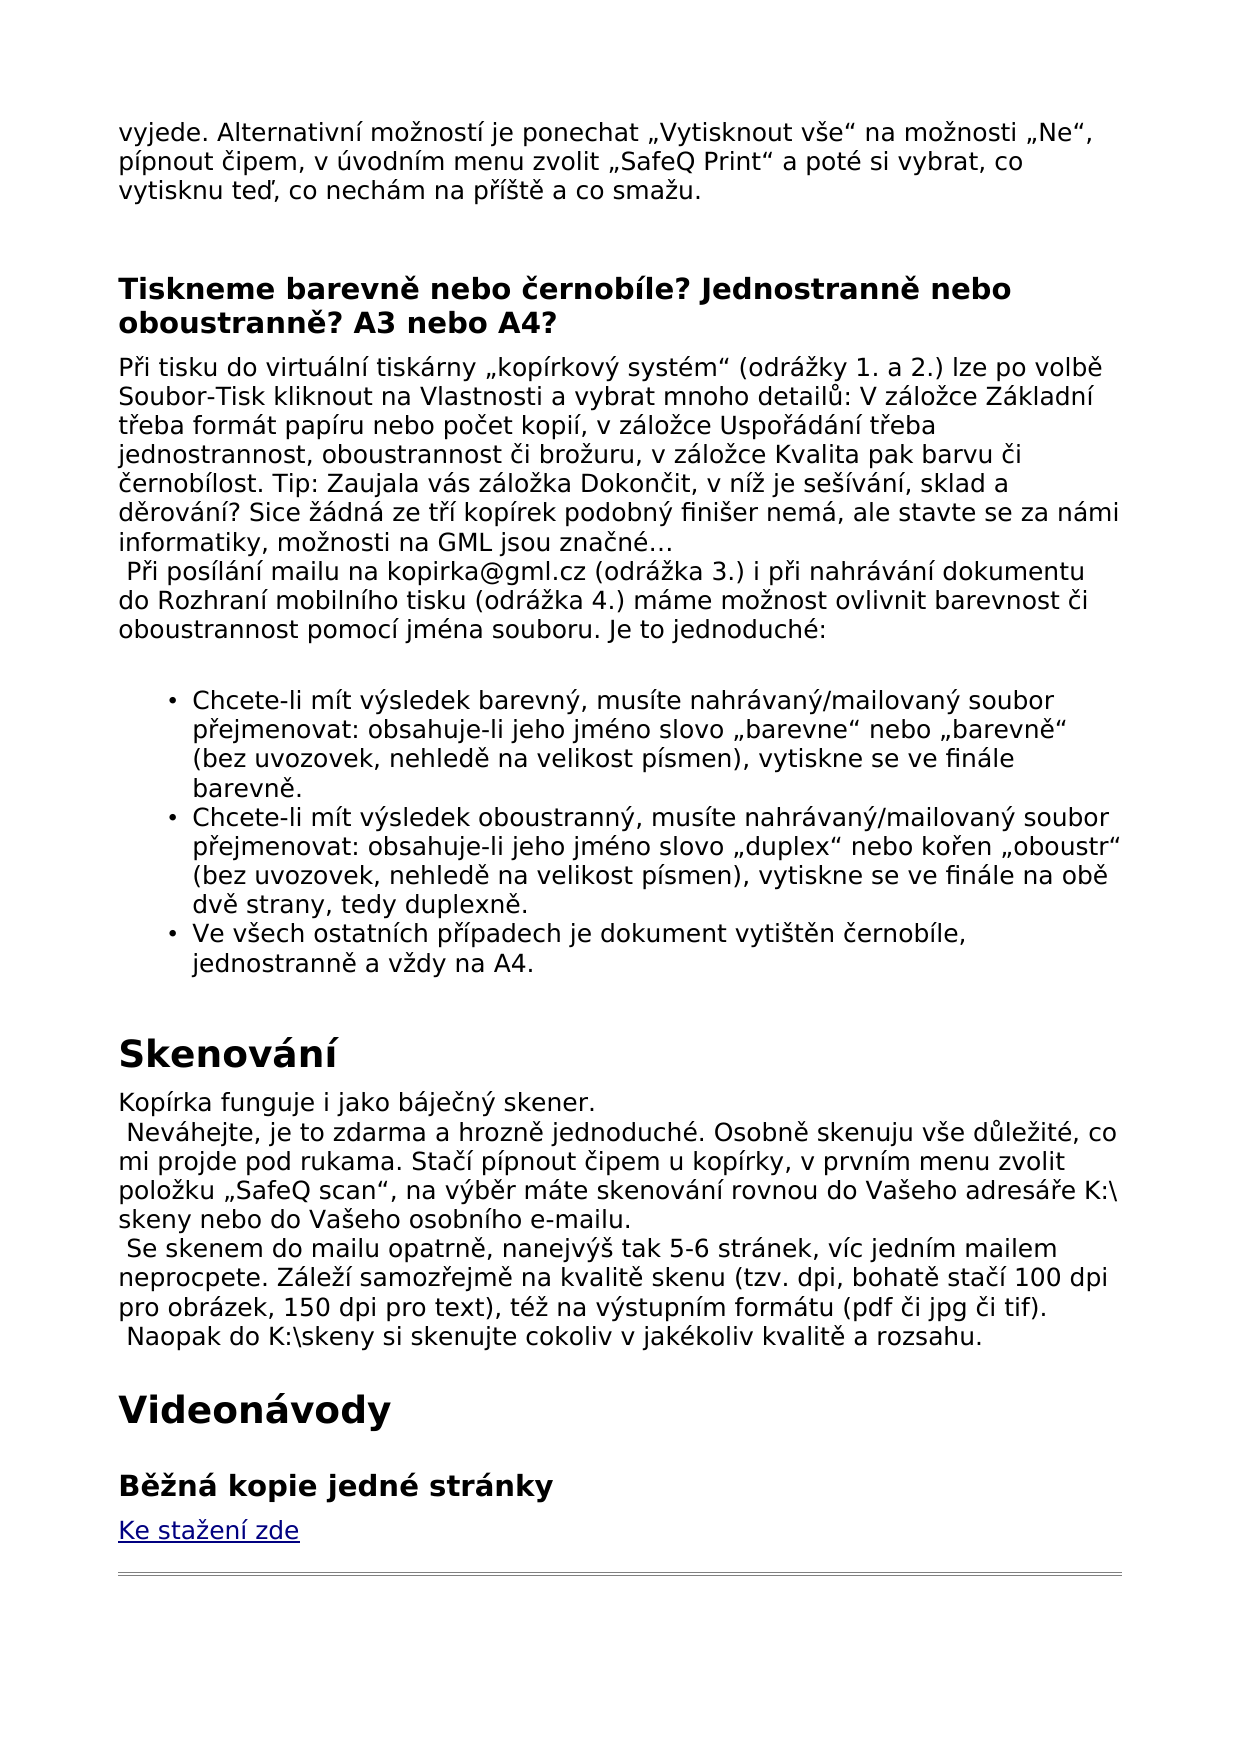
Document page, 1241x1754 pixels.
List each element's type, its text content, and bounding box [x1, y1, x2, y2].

subtitle Tiskneme barevně nebo černobíle? Jednostranně nebo oboustranně? A3 nebo A4? [118, 272, 1122, 340]
text vyjede. Alternativní možností je ponechat „Vytisknout vše“ na možnosti „Ne“, pípnout čipem, v úvodním menu zvolit „SafeQ Print“ a poté si vybrat, co vytisknu teď, co nechám na příště a co smažu. [118, 118, 1122, 235]
subtitle Běžná kopie jedné stránky [118, 1470, 1122, 1504]
list Chcete-li mít výsledek oboustranný, musíte nahrávaný/mailovaný soubor přejmenovat: obsahuje-li jeho jméno slovo „duplex“ nebo kořen „oboustr“ (bez uvozovek, nehledě na velikost písmen), vytiskne se ve finále na obě dvě strany, tedy duplexně. [177, 803, 1122, 920]
list Chcete-li mít výsledek barevný, musíte nahrávaný/mailovaný soubor přejmenovat: obsahuje-li jeho jméno slovo „barevne“ nebo „barevně“ (bez uvozovek, nehledě na velikost písmen), vytiskne se ve finále barevně. [177, 686, 1122, 803]
subtitle Videonávody [118, 1389, 1122, 1432]
list Ve všech ostatních případech je dokument vytištěn černobíle, jednostranně a vždy na A4. [177, 920, 1122, 978]
subtitle Skenování [118, 1032, 1122, 1076]
text Při tisku do virtuální tiskárny „kopírkový systém“ (odrážky 1. a 2.) lze po volbě Soubor-Tisk kliknout na Vlastnosti a vybrat mnoho detailů: V záložce Základní třeba formát papíru nebo počet kopií, v záložce Uspořádání třeba jednostrannost, oboustrannost či brožuru, v záložce Kvalita pak barvu či černobílost. Tip: Zaujala vás záložka Dokončit, v níž je sešívání, sklad a děrování? Sice žádná ze tří kopírek podobný finišer nemá, ale stavte se za námi informatiky, možnosti na GML jsou značné… Při posílání mailu na kopirka@gml.cz (odrážka 3.) i při nahrávání dokumentu do Rozhraní mobilního tisku (odrážka 4.) máme možnost ovlivnit barevnost či oboustrannost pomocí jména souboru. Je to jednoduché: [118, 353, 1122, 644]
text Kopírka funguje i jako báječný skener. Neváhejte, je to zdarma a hrozně jednoduché. Osobně skenuju vše důležité, co mi projde pod rukama. Stačí pípnout čipem u kopírky, v prvním menu zvolit položku „SafeQ scan“, na výběr máte skenování rovnou do Vašeho adresáře K:\skeny nebo do Vašeho osobního e-mailu. Se skenem do mailu opatrně, nanejvýš tak 5-6 stránek, víc jedním mailem neprocpete. Záleží samozřejmě na kvalitě skenu (tzv. dpi, bohatě stačí 100 dpi pro obrázek, 150 dpi pro text), též na výstupním formátu (pdf či jpg či tif). Naopak do K:\skeny si skenujte cokoliv v jakékoliv kvalitě a rozsahu. [118, 1089, 1122, 1351]
text Ke stažení zde [118, 1516, 1122, 1545]
